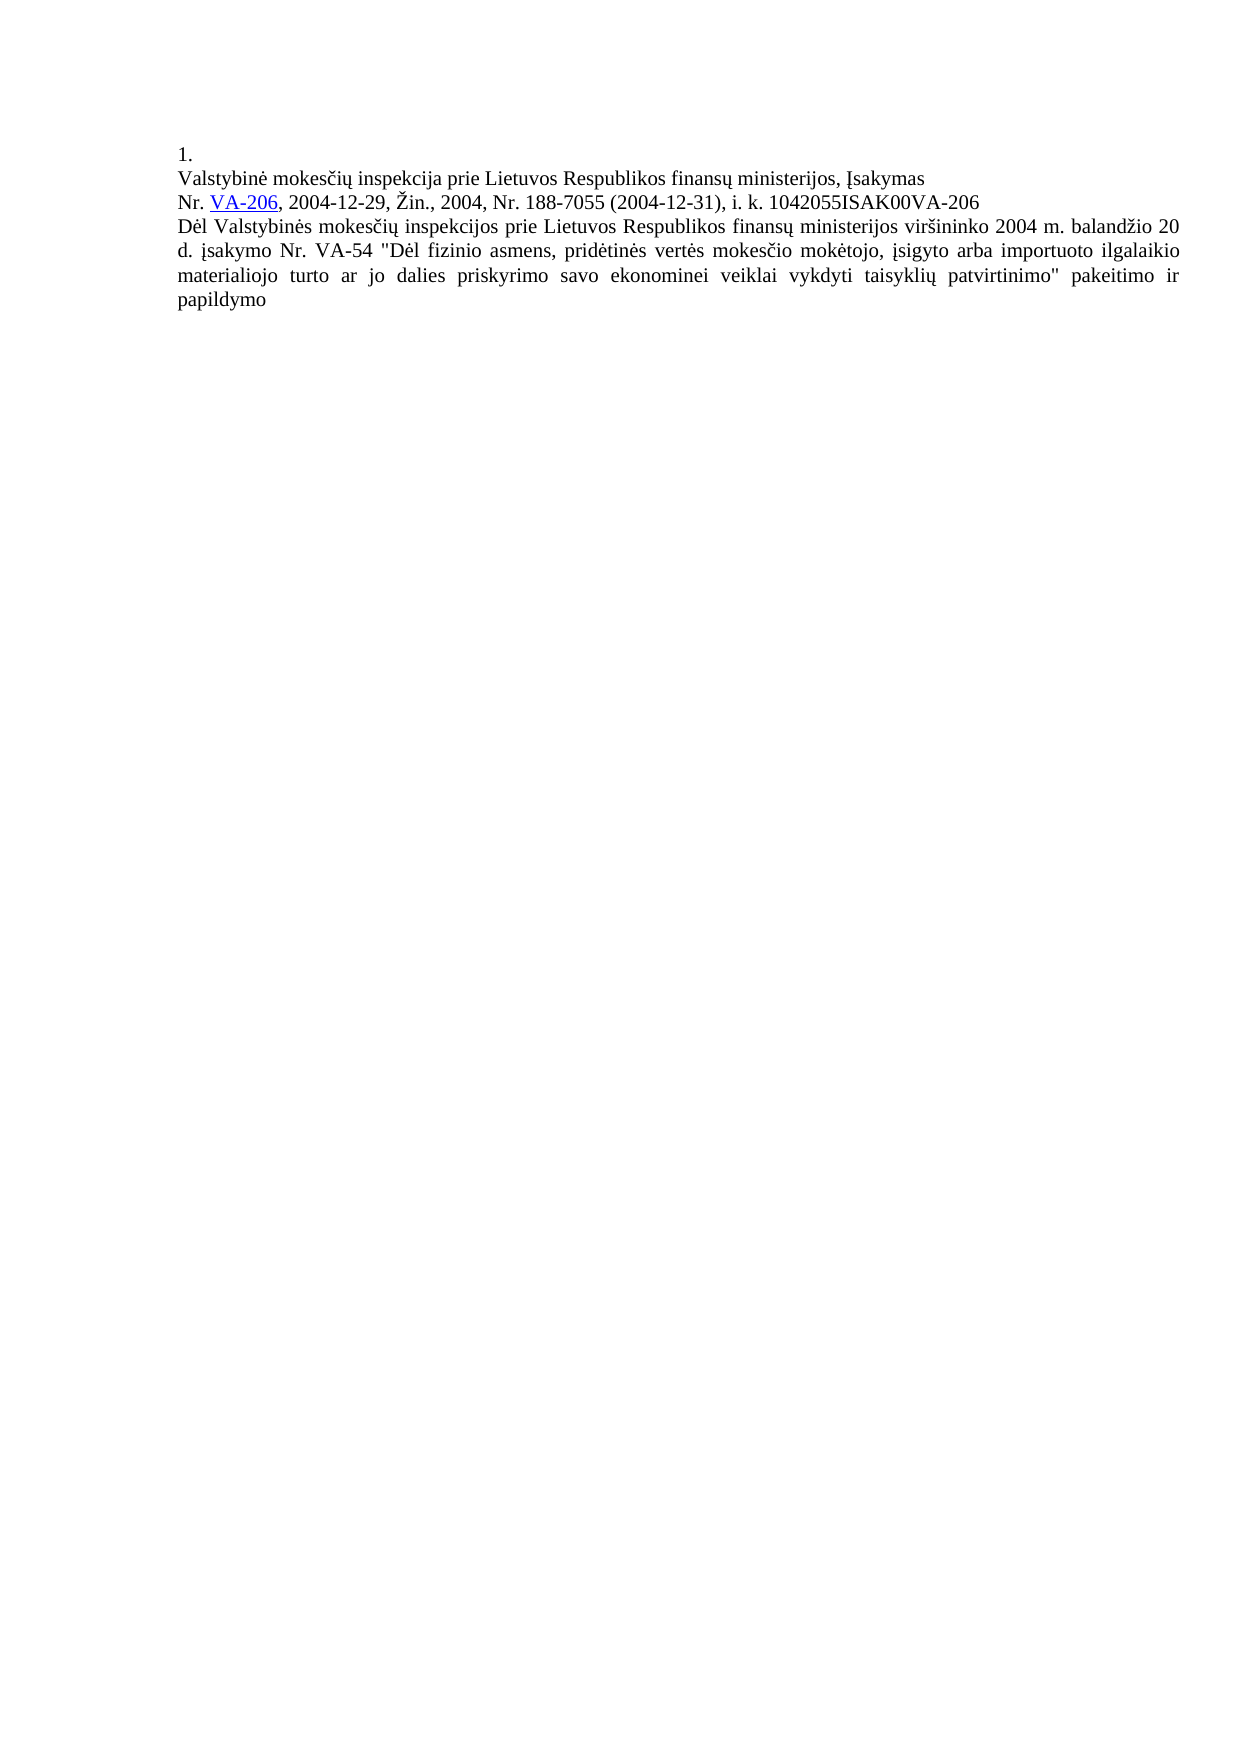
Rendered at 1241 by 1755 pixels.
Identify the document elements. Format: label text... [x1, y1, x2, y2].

text Nr. VA-206, 2004-12-29, Žin., 2004, Nr. 188-7055 (2004-12-31), i. k. 1042055ISAK00VA-206 [177, 190, 1181, 214]
text Dėl Valstybinės mokesčių inspekcijos prie Lietuvos Respublikos finansų ministerijos viršininko 2004 m. balandžio 20 d. įsakymo Nr. VA-54 "Dėl fizinio asmens, pridėtinės vertės mokesčio mokėtojo, įsigyto arba importuoto ilgalaikio materialiojo turto ar jo dalies priskyrimo savo ekonominei veiklai vykdyti taisyklių patvirtinimo" pakeitimo ir papildymo [177, 214, 1181, 311]
text Valstybinė mokesčių inspekcija prie Lietuvos Respublikos finansų ministerijos, Įsakymas [177, 166, 1181, 190]
text 1. [177, 142, 1181, 166]
